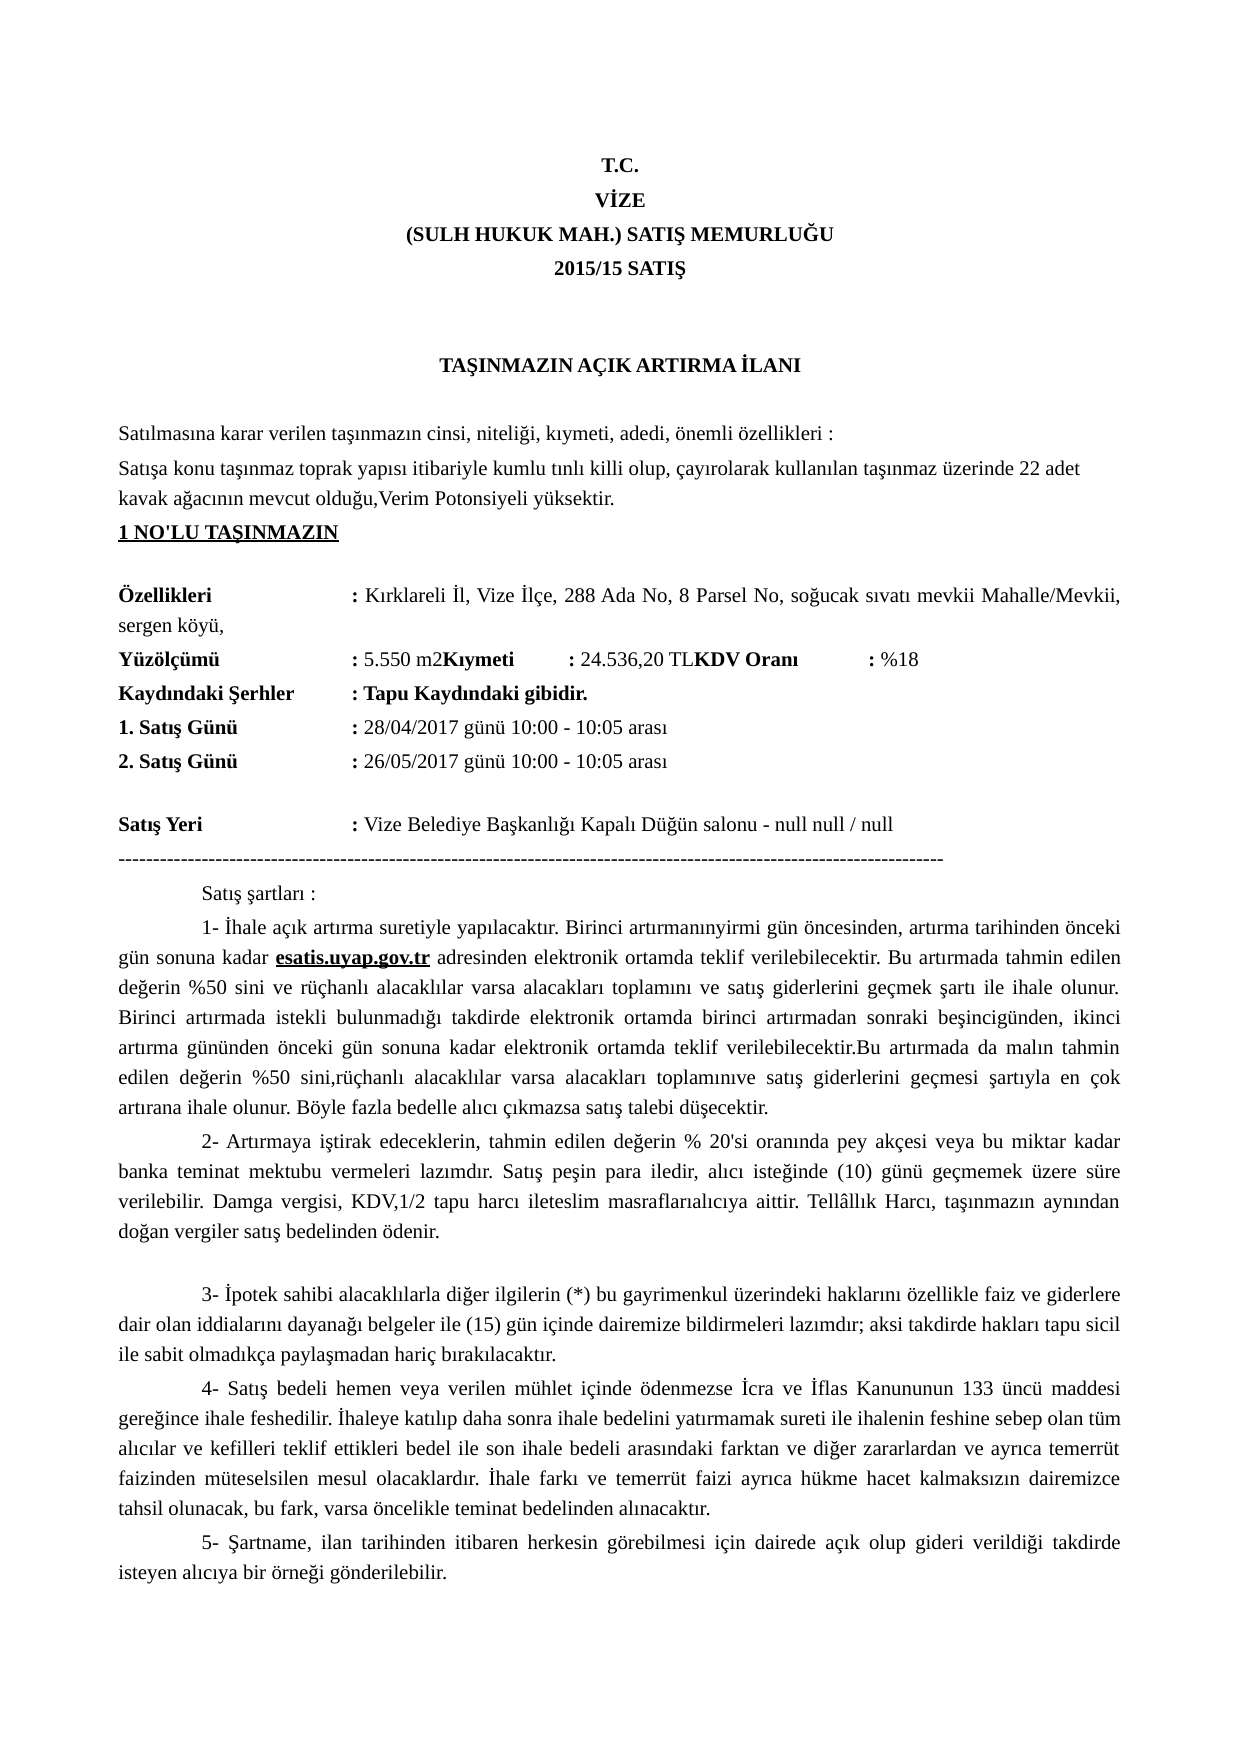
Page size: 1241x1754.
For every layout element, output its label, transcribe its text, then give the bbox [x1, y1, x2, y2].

text ----------------------------------------------------------------------------------------------------------------------- [118, 842, 1122, 872]
text Satış Yeri : Vize Belediye Başkanlığı Kapalı Düğün salonu - null null / null [118, 808, 1122, 838]
text 2. Satış Günü : 26/05/2017 günü 10:00 - 10:05 arası [118, 745, 1122, 775]
text 3- İpotek sahibi alacaklılarla diğer ilgilerin (*) bu gayrimenkul üzerindeki haklarını özellikle faiz ve giderlere dair olan iddialarını dayanağı belgeler ile (15) gün içinde dairemize bildirmeleri lazımdır; aksi takdirde hakları tapu sicil ile sabit olmadıkça paylaşmadan hariç bırakılacaktır. [118, 1277, 1122, 1367]
text Satış şartları : [118, 876, 1122, 906]
text TAŞINMAZIN AÇIK ARTIRMA İLANI [118, 348, 1122, 378]
text 5- Şartname, ilan tarihinden itibaren herkesin görebilmesi için dairede açık olup gideri verildiği takdirde isteyen alıcıya bir örneği gönderilebilir. [118, 1526, 1122, 1586]
text Yüzölçümü : 5.550 m2Kıymeti : 24.536,20 TLKDV Oranı : %18 [118, 642, 1122, 672]
text Özellikleri : Kırklareli İl, Vize İlçe, 288 Ada No, 8 Parsel No, soğucak sıvatı mevkii Mahalle/Mevkii, sergen köyü, [118, 578, 1122, 638]
text VİZE [118, 183, 1122, 213]
text 4- Satış bedeli hemen veya verilen mühlet içinde ödenmezse İcra ve İflas Kanununun 133 üncü maddesi gereğince ihale feshedilir. İhaleye katılıp daha sonra ihale bedelini yatırmamak sureti ile ihalenin feshine sebep olan tüm alıcılar ve kefilleri teklif ettikleri bedel ile son ihale bedeli arasındaki farktan ve diğer zararlardan ve ayrıca temerrüt faizinden müteselsilen mesul olacaklardır. İhale farkı ve temerrüt faizi ayrıca hükme hacet kalmaksızın dairemizce tahsil olunacak, bu fark, varsa öncelikle teminat bedelinden alınacaktır. [118, 1371, 1122, 1521]
text Kaydındaki Şerhler : Tapu Kaydındaki gibidir. [118, 676, 1122, 706]
text T.C. [118, 149, 1122, 179]
text Satışa konu taşınmaz toprak yapısı itibariyle kumlu tınlı killi olup, çayırolarak kullanılan taşınmaz üzerinde 22 adet kavak ağacının mevcut olduğu,Verim Potonsiyeli yüksektir. [118, 451, 1122, 511]
text 1 NO'LU TAŞINMAZIN [118, 515, 1122, 545]
text (SULH HUKUK MAH.) SATIŞ MEMURLUĞU [118, 217, 1122, 247]
text 1- İhale açık artırma suretiyle yapılacaktır. Birinci artırmanınyirmi gün öncesinden, artırma tarihinden önceki gün sonuna kadar esatis.uyap.gov.tr adresinden elektronik ortamda teklif verilebilecektir. Bu artırmada tahmin edilen değerin %50 sini ve rüçhanlı alacaklılar varsa alacakları toplamını ve satış giderlerini geçmek şartı ile ihale olunur. Birinci artırmada istekli bulunmadığı takdirde elektronik ortamda birinci artırmadan sonraki beşincigünden, ikinci artırma gününden önceki gün sonuna kadar elektronik ortamda teklif verilebilecektir.Bu artırmada da malın tahmin edilen değerin %50 sini,rüçhanlı alacaklılar varsa alacakları toplamınıve satış giderlerini geçmesi şartıyla en çok artırana ihale olunur. Böyle fazla bedelle alıcı çıkmazsa satış talebi düşecektir. [118, 910, 1122, 1120]
text 1. Satış Günü : 28/04/2017 günü 10:00 - 10:05 arası [118, 711, 1122, 741]
text 2- Artırmaya iştirak edeceklerin, tahmin edilen değerin % 20'si oranında pey akçesi veya bu miktar kadar banka teminat mektubu vermeleri lazımdır. Satış peşin para iledir, alıcı isteğinde (10) günü geçmemek üzere süre verilebilir. Damga vergisi, KDV,1/2 tapu harcı ileteslim masraflarıalıcıya aittir. Tellâllık Harcı, taşınmazın aynından doğan vergiler satış bedelinden ödenir. [118, 1124, 1122, 1244]
text 2015/15 SATIŞ [118, 251, 1122, 281]
text Satılmasına karar verilen taşınmazın cinsi, niteliği, kıymeti, adedi, önemli özellikleri : [118, 417, 1122, 447]
